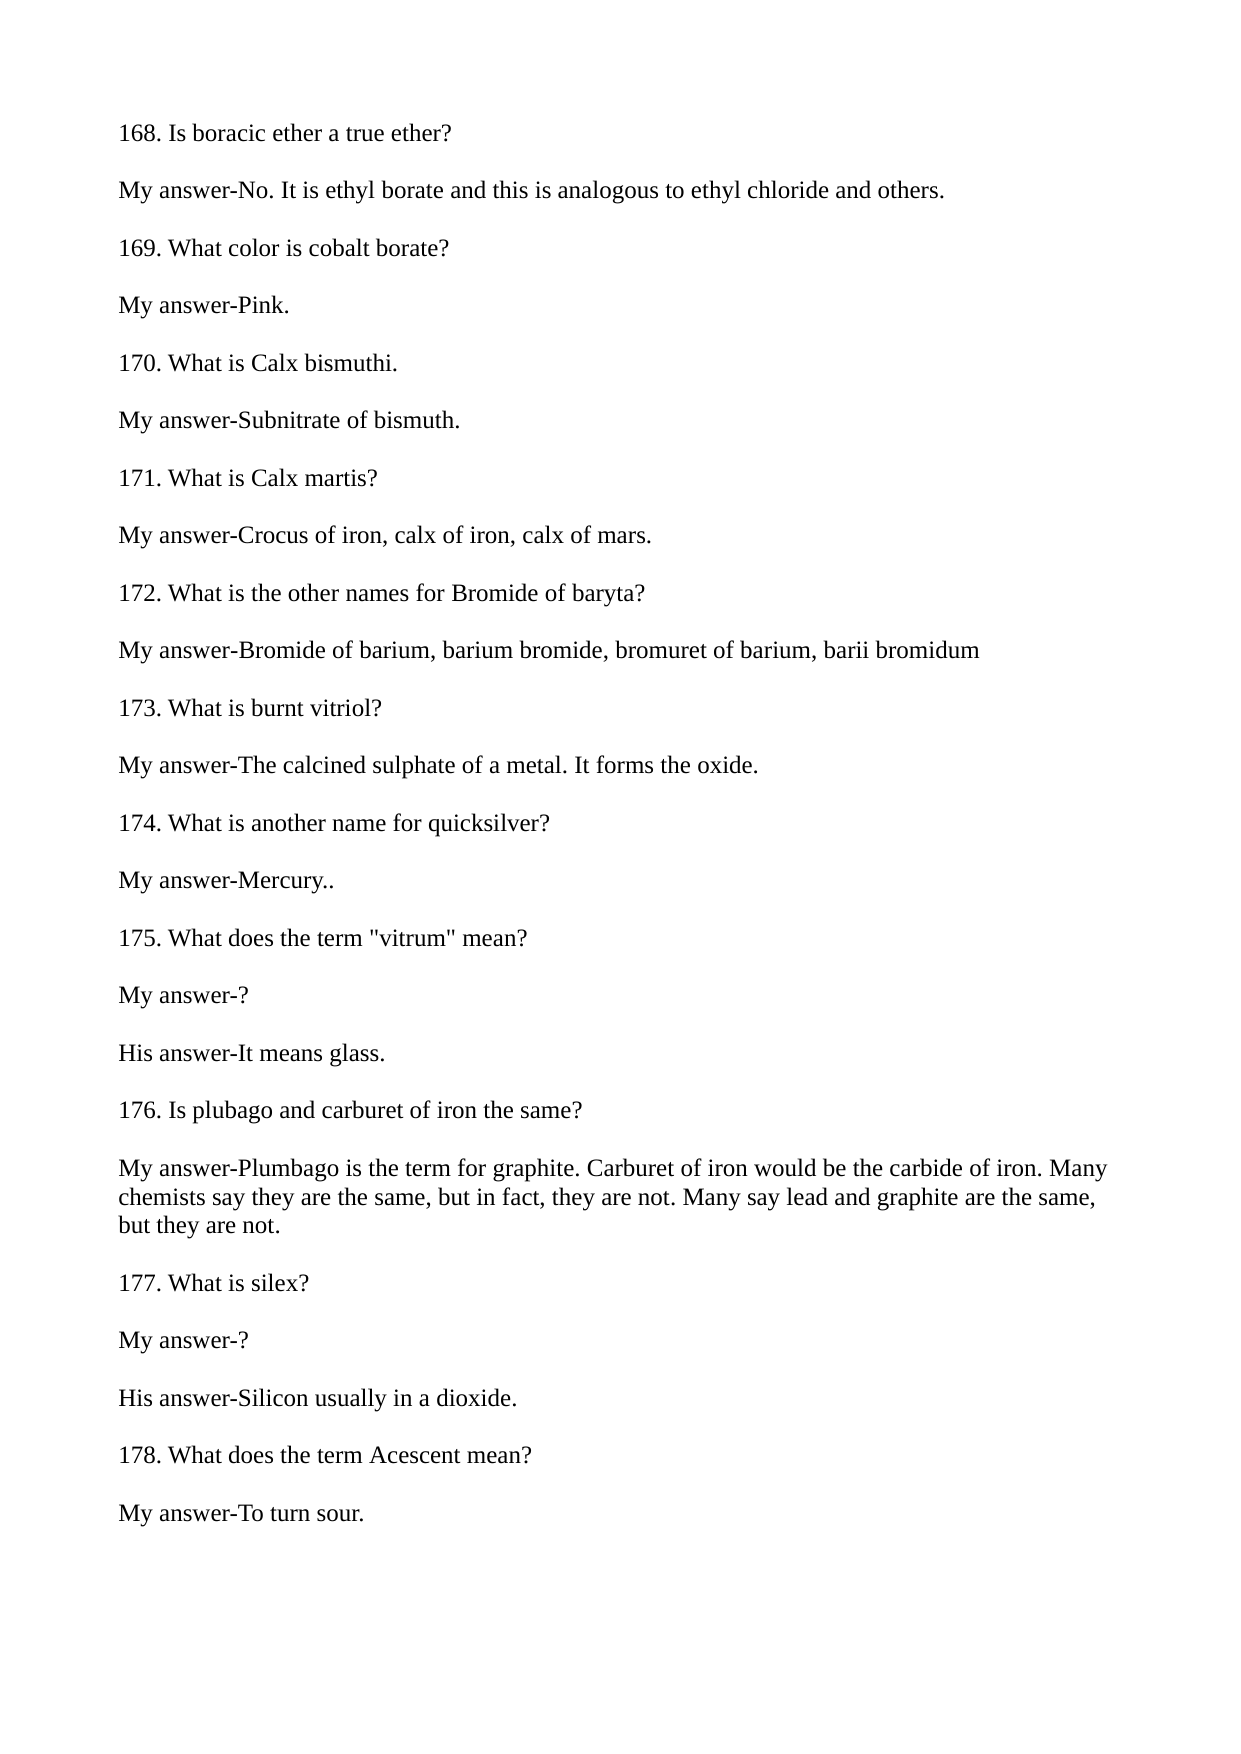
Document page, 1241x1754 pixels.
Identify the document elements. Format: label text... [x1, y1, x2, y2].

text My answer-To turn sour. [118, 1498, 1122, 1527]
text My answer-Subnitrate of bismuth. [118, 406, 1122, 434]
text My answer-Pink. [118, 291, 1122, 319]
text 176. Is plubago and carburet of iron the same? [118, 1096, 1122, 1124]
text His answer-Silicon usually in a dioxide. [118, 1383, 1122, 1412]
text 168. Is boracic ether a true ether? [118, 118, 1122, 147]
text My answer-Bromide of barium, barium bromide, bromuret of barium, barii bromidum [118, 636, 1122, 664]
text My answer-Mercury.. [118, 866, 1122, 894]
text His answer-It means glass. [118, 1038, 1122, 1067]
text My answer-No. It is ethyl borate and this is analogous to ethyl chloride and others. [118, 176, 1122, 204]
text 170. What is Calx bismuthi. [118, 348, 1122, 377]
text My answer-The calcined sulphate of a metal. It forms the oxide. [118, 751, 1122, 779]
text 178. What does the term Acescent mean? [118, 1441, 1122, 1469]
text My answer-Crocus of iron, calx of iron, calx of mars. [118, 521, 1122, 549]
text 169. What color is cobalt borate? [118, 233, 1122, 262]
text My answer-? [118, 1326, 1122, 1354]
text 177. What is silex? [118, 1268, 1122, 1297]
text My answer-? [118, 981, 1122, 1009]
text My answer-Plumbago is the term for graphite. Carburet of iron would be the carbide of iron. Many chemists say they are the same, but in fact, they are not. Many say lead and graphite are the same, but they are not. [118, 1153, 1122, 1239]
text 175. What does the term "vitrum" mean? [118, 923, 1122, 952]
text 173. What is burnt vitriol? [118, 693, 1122, 722]
text 174. What is another name for quicksilver? [118, 808, 1122, 837]
text 171. What is Calx martis? [118, 463, 1122, 492]
text 172. What is the other names for Bromide of baryta? [118, 578, 1122, 607]
